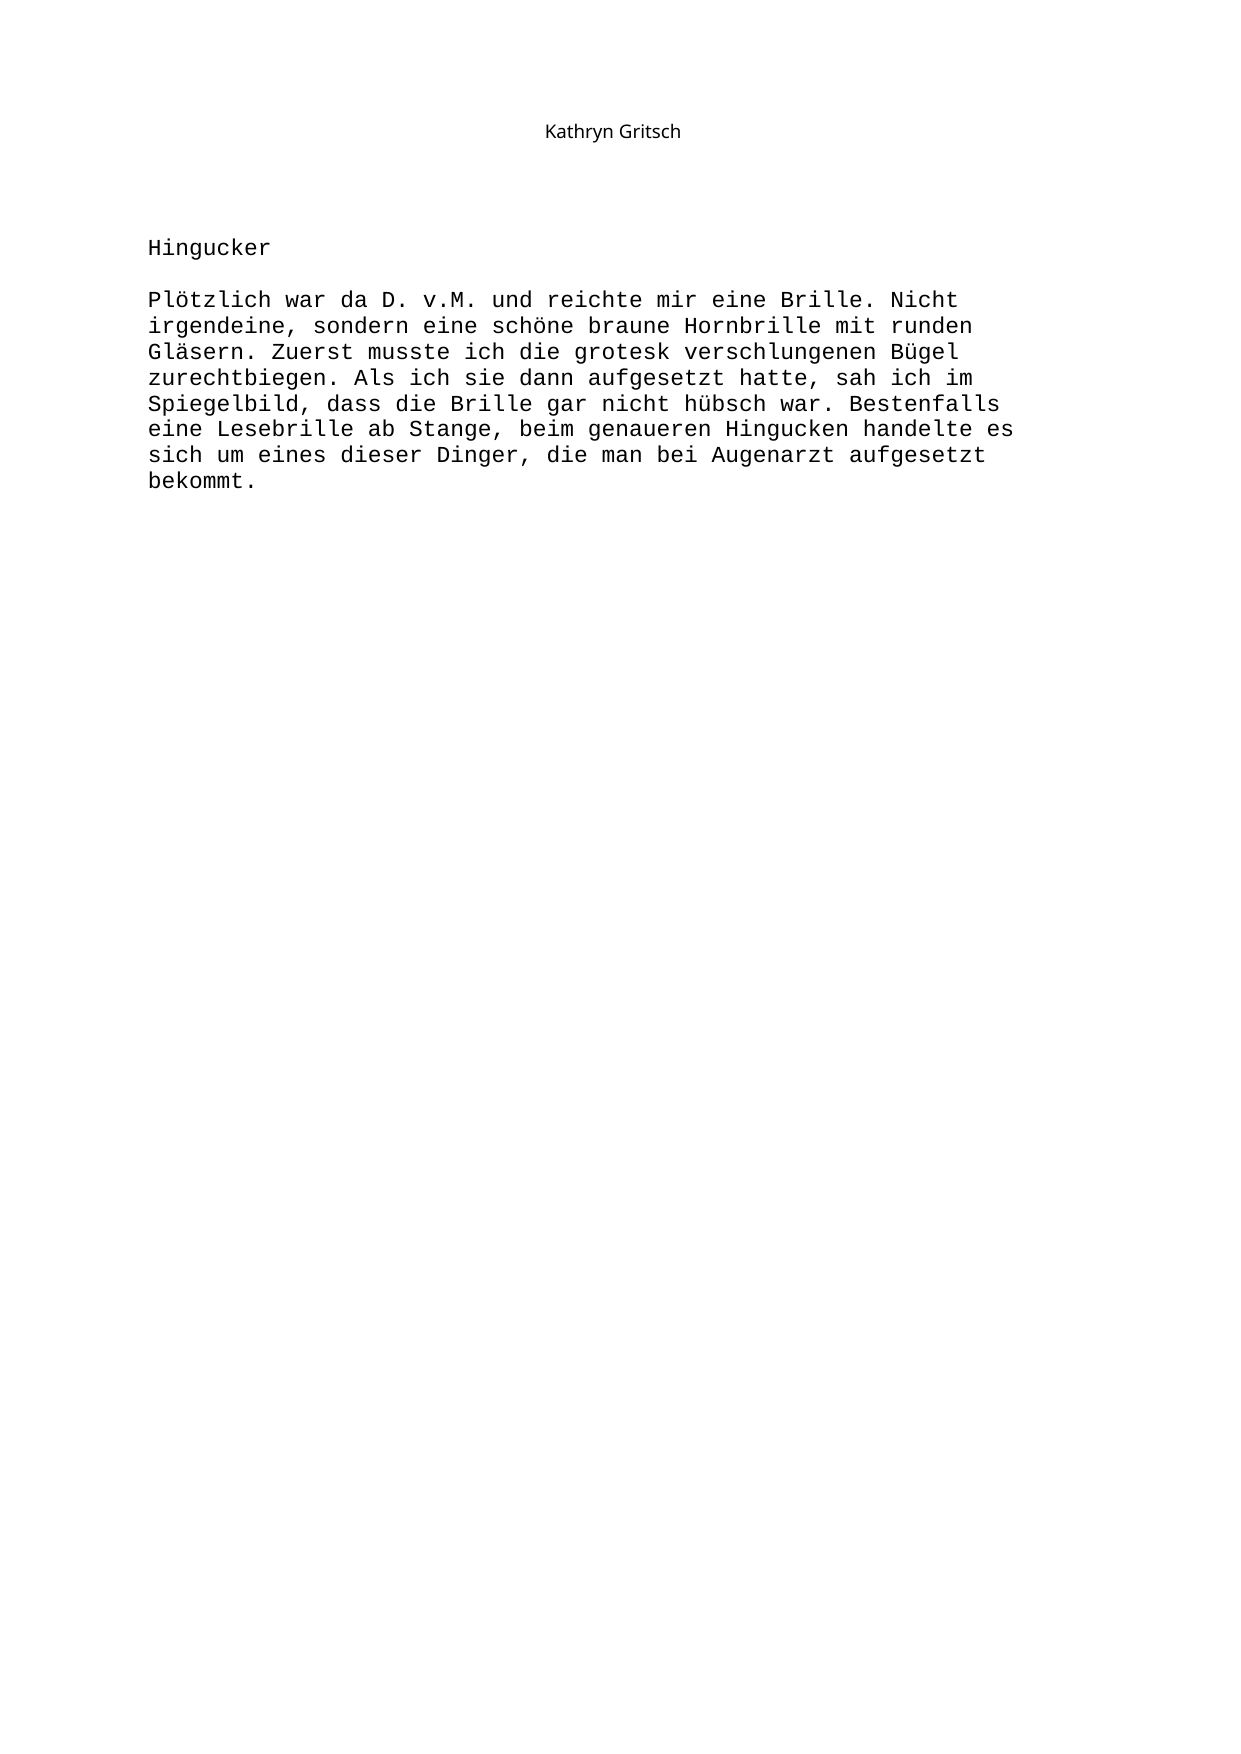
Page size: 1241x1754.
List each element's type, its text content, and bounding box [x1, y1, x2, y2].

text Hingucker [148, 236, 1063, 262]
text Plötzlich war da D. v.M. und reichte mir eine Brille. Nicht irgendeine, sondern eine schöne braune Hornbrille mit runden Gläsern. Zuerst musste ich die grotesk verschlungenen Bügel zurechtbiegen. Als ich sie dann aufgesetzt hatte, sah ich im Spiegelbild, dass die Brille gar nicht hübsch war. Bestenfalls eine Lesebrille ab Stange, beim genaueren Hingucken handelte es sich um eines dieser Dinger, die man bei Augenarzt aufgesetzt bekommt. [148, 288, 1063, 496]
